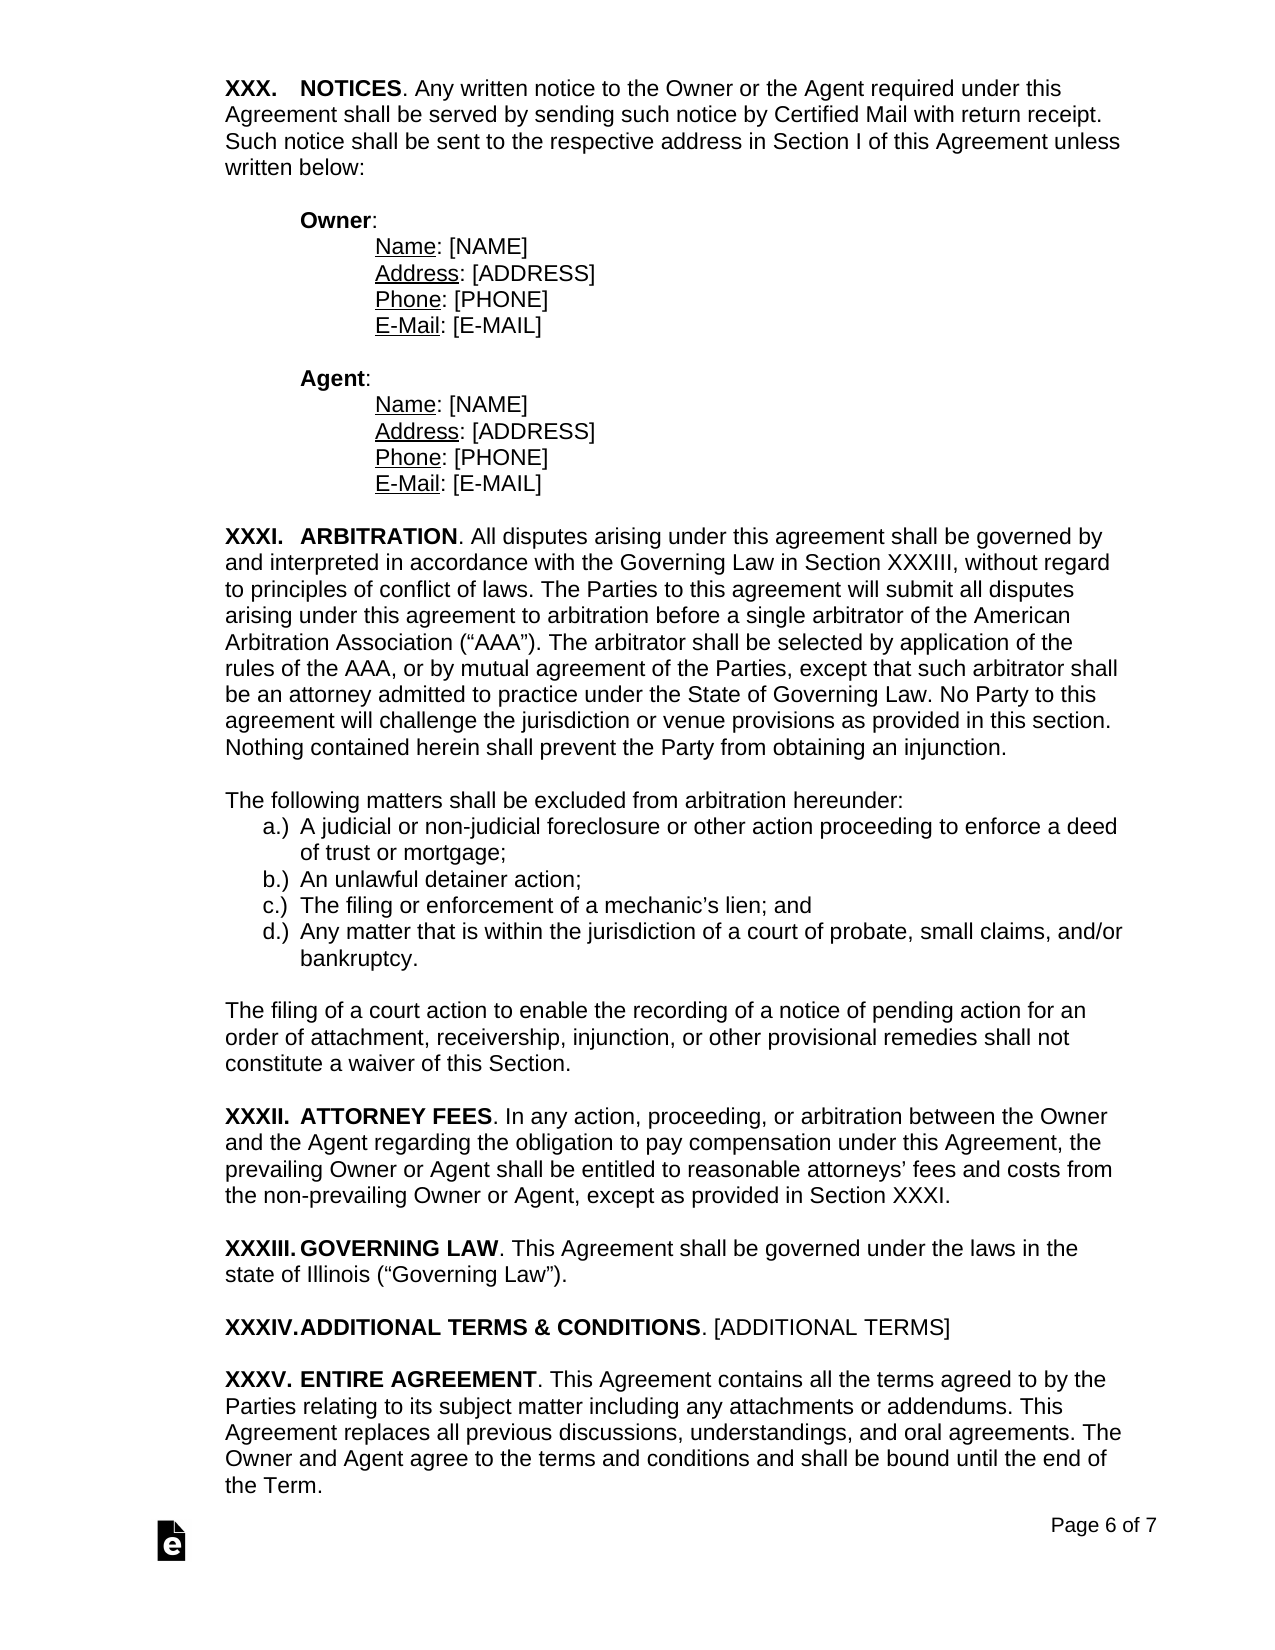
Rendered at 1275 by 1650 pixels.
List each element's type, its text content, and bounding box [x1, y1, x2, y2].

list A judicial or non-judicial foreclosure or other action proceeding to enforce a deed of trust or mortgage; [262, 813, 1125, 866]
list ENTIRE AGREEMENT. This Agreement contains all the terms agreed to by the Parties relating to its subject matter including any attachments or addendums. This Agreement replaces all previous discussions, understandings, and oral agreements. The Owner and Agent agree to the terms and conditions and shall be bound until the end of the Term. [225, 1366, 1125, 1498]
list ATTORNEY FEES. In any action, proceeding, or arbitration between the Owner and the Agent regarding the obligation to pay compensation under this Agreement, the prevailing Owner or Agent shall be entitled to reasonable attorneys’ fees and costs from the non-prevailing Owner or Agent, except as provided in Section XXXI. [225, 1103, 1125, 1208]
list Any matter that is within the jurisdiction of a court of probate, small claims, and/or bankruptcy. [262, 918, 1125, 971]
list The filing or enforcement of a mechanic’s lien; and [262, 892, 1125, 918]
list ADDITIONAL TERMS & CONDITIONS. [ADDITIONAL TERMS] [225, 1314, 1125, 1340]
list Phone: [PHONE] [375, 286, 1125, 312]
list ARBITRATION. All disputes arising under this agreement shall be governed by and interpreted in accordance with the Governing Law in Section XXXIII, without regard to principles of conflict of laws. The Parties to this agreement will submit all disputes arising under this agreement to arbitration before a single arbitrator of the American Arbitration Association (“AAA”). The arbitrator shall be selected by application of the rules of the AAA, or by mutual agreement of the Parties, except that such arbitrator shall be an attorney admitted to practice under the State of Governing Law. No Party to this agreement will challenge the jurisdiction or venue provisions as provided in this section. Nothing contained herein shall prevent the Party from obtaining an injunction. [225, 523, 1125, 760]
list The following matters shall be excluded from arbitration hereunder: [225, 787, 1125, 813]
list Address: [ADDRESS] [375, 418, 1125, 444]
list Phone: [PHONE] [375, 444, 1125, 470]
list NOTICES. Any written notice to the Owner or the Agent required under this Agreement shall be served by sending such notice by Certified Mail with return receipt. Such notice shall be sent to the respective address in Section I of this Agreement unless written below: [225, 75, 1125, 180]
list E-Mail: [E-MAIL] [375, 470, 1125, 497]
list Address: [ADDRESS] [375, 259, 1125, 286]
list An unlawful detainer action; [262, 866, 1125, 892]
list Agent: [300, 365, 1125, 391]
list GOVERNING LAW. This Agreement shall be governed under the laws in the state of Illinois (“Governing Law”). [225, 1234, 1125, 1287]
list Name: [NAME] [375, 233, 1125, 259]
list Name: [NAME] [375, 391, 1125, 418]
list Owner: [300, 207, 1125, 233]
list E-Mail: [E-MAIL] [375, 312, 1125, 338]
text The filing of a court action to enable the recording of a notice of pending action for an order of attachment, receivership, injunction, or other provisional remedies shall not constitute a waiver of this Section. [225, 997, 1125, 1076]
